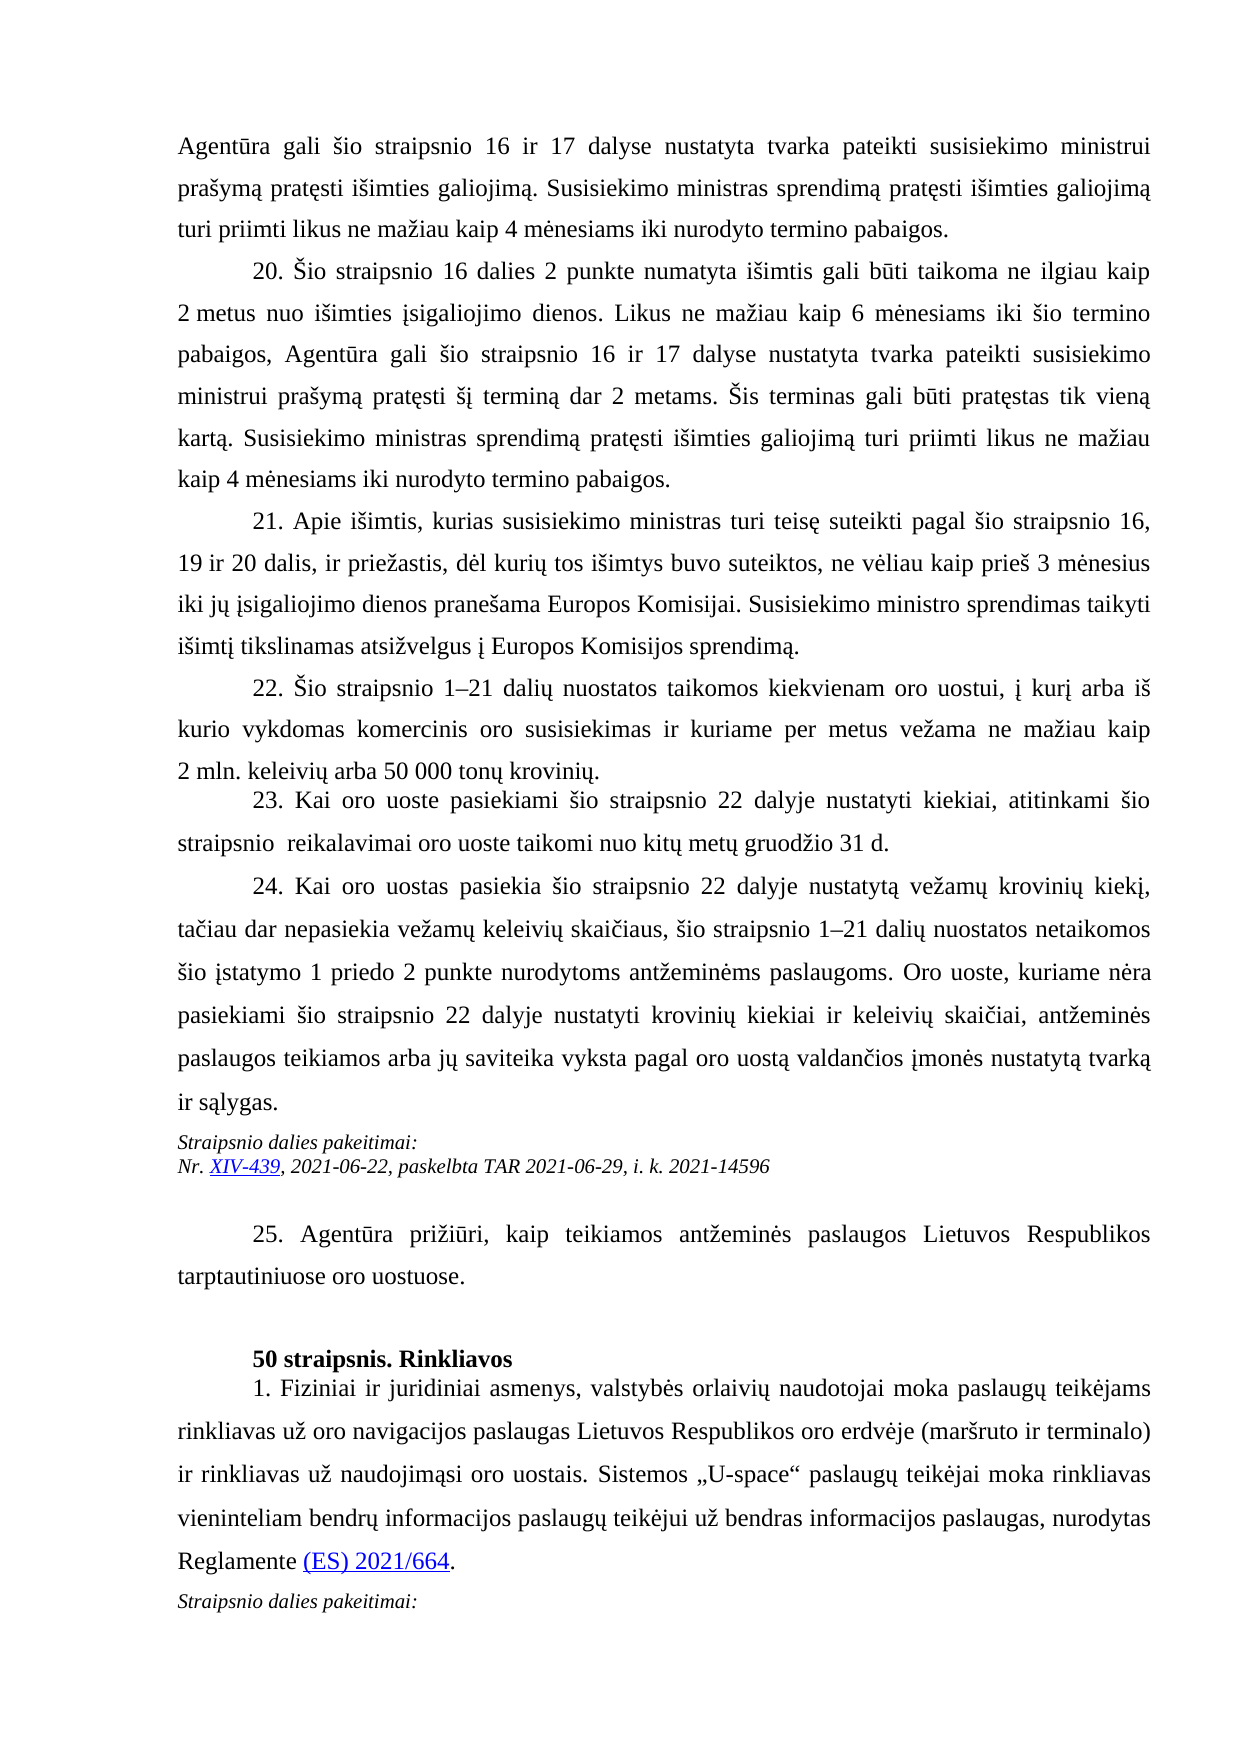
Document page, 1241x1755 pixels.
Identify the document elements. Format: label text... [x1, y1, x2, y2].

text 1. Fiziniai ir juridiniai asmenys, valstybės orlaivių naudotojai moka paslaugų teikėjams rinkliavas už oro navigacijos paslaugas Lietuvos Respublikos oro erdvėje (maršruto ir terminalo) ir rinkliavas už naudojimąsi oro uostais. Sistemos „U-space“ paslaugų teikėjai moka rinkliavas vieninteliam bendrų informacijos paslaugų teikėjui už bendras informacijos paslaugas, nurodytas Reglamente (ES) 2021/664. [177, 1373, 1152, 1574]
text Straipsnio dalies pakeitimai: [177, 1130, 1152, 1154]
text 22. Šio straipsnio 1–21 dalių nuostatos taikomos kiekvienam oro uostui, į kurį arba iš kurio vykdomas komercinis oro susisiekimas ir kuriame per metus vežama ne mažiau kaip 2 mln. keleivių arba 50 000 tonų krovinių. [177, 660, 1152, 785]
text 21. Apie išimtis, kurias susisiekimo ministras turi teisę suteikti pagal šio straipsnio 16, 19 ir 20 dalis, ir priežastis, dėl kurių tos išimtys buvo suteiktos, ne vėliau kaip prieš 3 mėnesius iki jų įsigaliojimo dienos pranešama Europos Komisijai. Susisiekimo ministro sprendimas taikyti išimtį tikslinamas atsižvelgus į Europos Komisijos sprendimą. [177, 493, 1152, 660]
text 25. Agentūra prižiūri, kaip teikiamos antžeminės paslaugos Lietuvos Respublikos tarptautiniuose oro uostuose. [177, 1207, 1152, 1290]
text 24. Kai oro uostas pasiekia šio straipsnio 22 dalyje nustatytą vežamų krovinių kiekį, tačiau dar nepasiekia vežamų keleivių skaičiaus, šio straipsnio 1–21 dalių nuostatos netaikomos šio įstatymo 1 priedo 2 punkte nurodytoms antžeminėms paslaugoms. Oro uoste, kuriame nėra pasiekiami šio straipsnio 22 dalyje nustatyti krovinių kiekiai ir keleivių skaičiai, antžeminės paslaugos teikiamos arba jų saviteika vyksta pagal oro uostą valdančios įmonės nustatytą tvarką ir sąlygas. [177, 871, 1152, 1115]
text Agentūra gali šio straipsnio 16 ir 17 dalyse nustatyta tvarka pateikti susisiekimo ministrui prašymą pratęsti išimties galiojimą. Susisiekimo ministras sprendimą pratęsti išimties galiojimą turi priimti likus ne mažiau kaip 4 mėnesiams iki nurodyto termino pabaigos. [177, 118, 1152, 243]
text 50 straipsnis. Rinkliavos [177, 1332, 1152, 1373]
text Straipsnio dalies pakeitimai: [177, 1589, 1152, 1613]
text Nr. XIV-439, 2021-06-22, paskelbta TAR 2021-06-29, i. k. 2021-14596 [177, 1154, 1152, 1178]
text 23. Kai oro uoste pasiekiami šio straipsnio 22 dalyje nustatyti kiekiai, atitinkami šio straipsnio reikalavimai oro uoste taikomi nuo kitų metų gruodžio 31 d. [177, 785, 1152, 857]
text 20. Šio straipsnio 16 dalies 2 punkte numatyta išimtis gali būti taikoma ne ilgiau kaip 2 metus nuo išimties įsigaliojimo dienos. Likus ne mažiau kaip 6 mėnesiams iki šio termino pabaigos, Agentūra gali šio straipsnio 16 ir 17 dalyse nustatyta tvarka pateikti susisiekimo ministrui prašymą pratęsti šį terminą dar 2 metams. Šis terminas gali būti pratęstas tik vieną kartą. Susisiekimo ministras sprendimą pratęsti išimties galiojimą turi priimti likus ne mažiau kaip 4 mėnesiams iki nurodyto termino pabaigos. [177, 243, 1152, 493]
